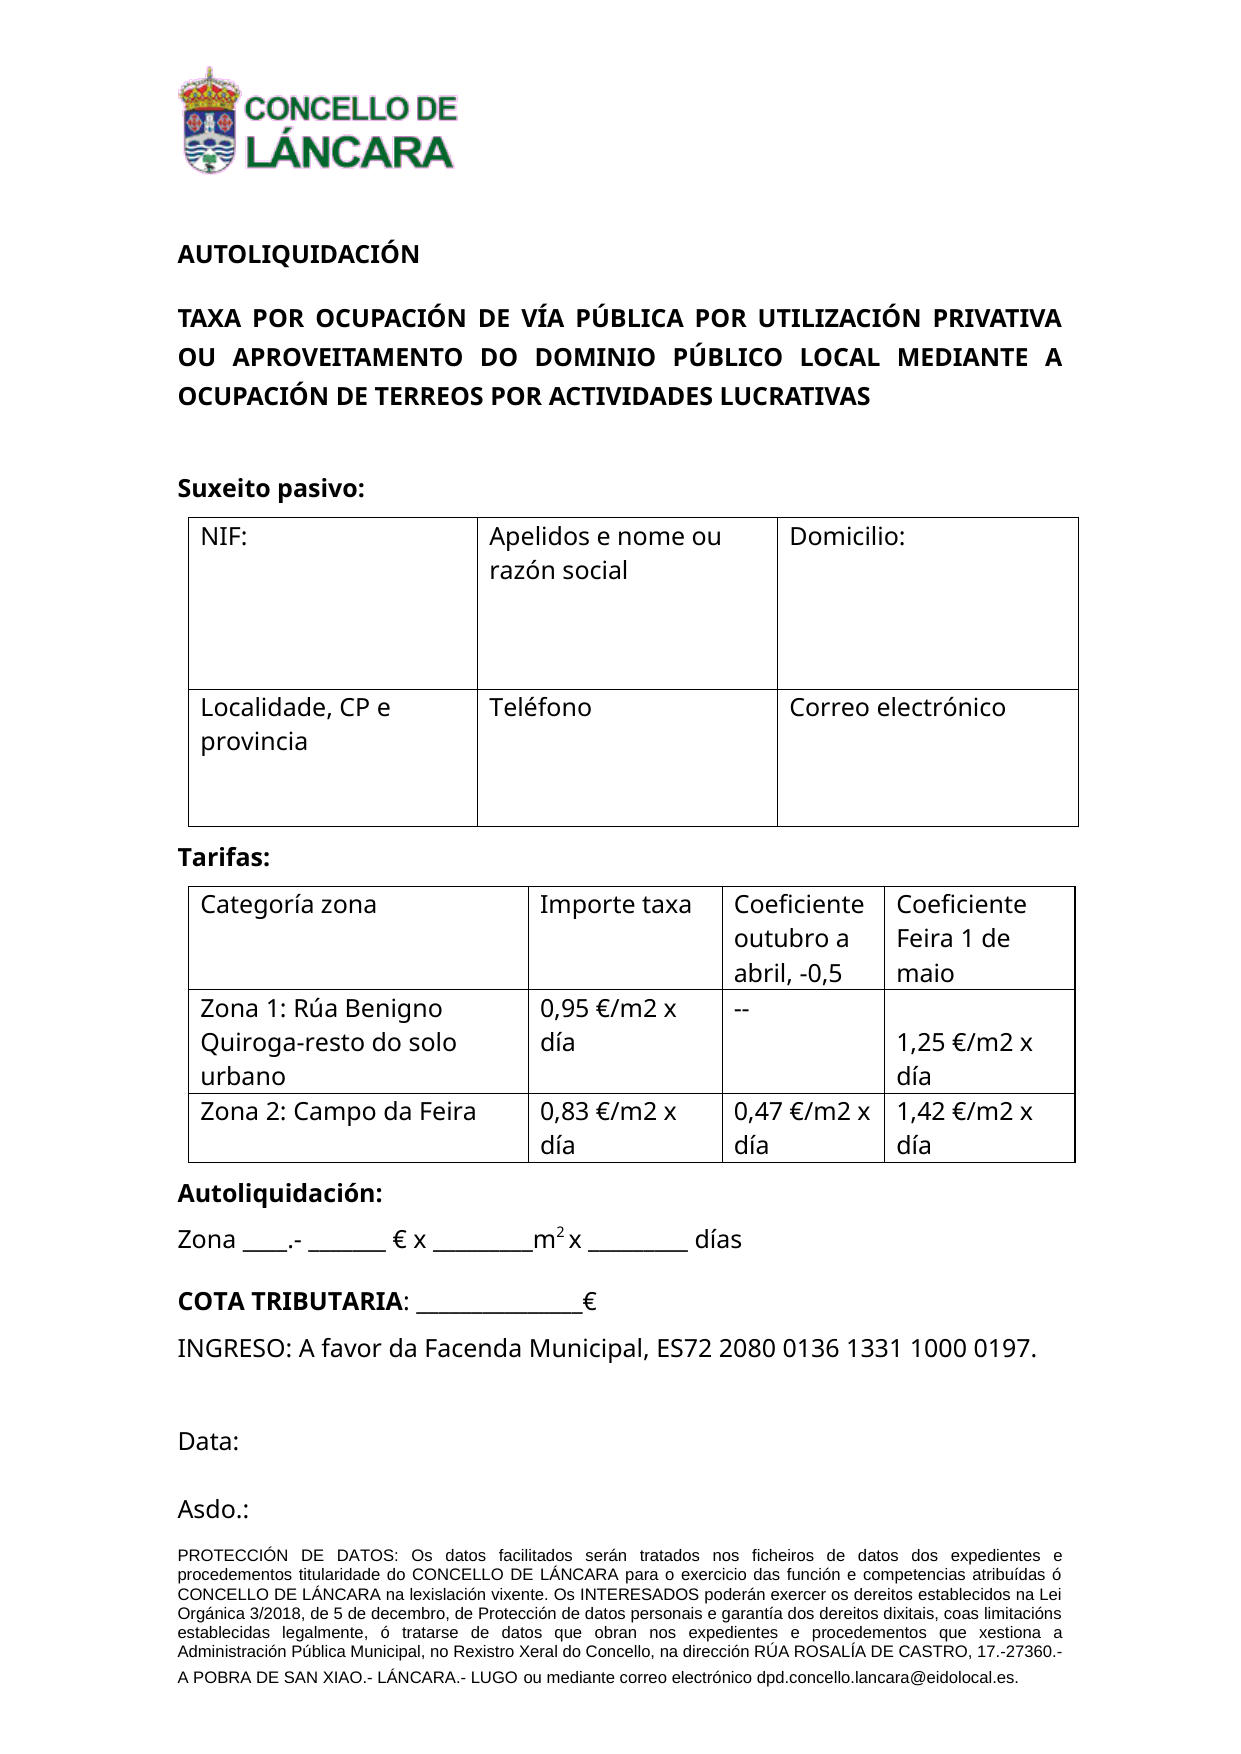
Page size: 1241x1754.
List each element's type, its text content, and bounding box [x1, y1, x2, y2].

table_header Coeficiente outubro a abril, -0,5 [723, 887, 884, 989]
text INGRESO: A favor da Facenda Municipal, ES72 2080 0136 1331 1000 0197. [177, 1330, 1063, 1364]
text Asdo.: [177, 1492, 1063, 1526]
text Data: [177, 1423, 1063, 1458]
table_cell Localidade, CP e provincia [189, 690, 477, 826]
table_cell Correo electrónico [778, 690, 1078, 826]
table_header Coeficiente Feira 1 de maio [885, 887, 1074, 989]
text Zona ____.- _______ € x _________m2 x _________ días [177, 1222, 1063, 1256]
text Tarifas: [177, 839, 1063, 873]
table_cell 0,47 €/m2 x día [723, 1094, 884, 1162]
table_header NIF: [189, 518, 477, 689]
table_cell 1,42 €/m2 x día [885, 1094, 1074, 1162]
table_cell 0,95 €/m2 x día [529, 990, 722, 1092]
table_header Importe taxa [529, 887, 722, 989]
table_cell Zona 2: Campo da Feira [189, 1094, 528, 1162]
table_header Apelidos e nome ou razón social [478, 518, 777, 689]
table_header Domicilio: [778, 518, 1078, 689]
text Autoliquidación: [177, 1175, 1063, 1209]
picture [177, 65, 465, 180]
table_cell -- [723, 990, 884, 1092]
table_header Categoría zona [189, 887, 528, 989]
text Suxeito pasivo: [177, 471, 1063, 505]
table_cell 1,25 €/m2 x día [885, 990, 1074, 1092]
table_cell 0,83 €/m2 x día [529, 1094, 722, 1162]
table_cell Teléfono [478, 690, 777, 826]
subtitle TAXA POR OCUPACIÓN DE VÍA PÚBLICA POR UTILIZACIÓN PRIVATIVA OU APROVEITAMENTO DO DOMINIO PÚBLICO LOCAL MEDIANTE A OCUPACIÓN DE TERREOS POR ACTIVIDADES LUCRATIVAS [177, 300, 1063, 413]
table_cell Zona 1: Rúa Benigno Quiroga-resto do solo urbano [189, 990, 528, 1092]
text COTA TRIBUTARIA: _______________€ [177, 1284, 1063, 1318]
subtitle AUTOLIQUIDACIÓN [177, 236, 1063, 270]
